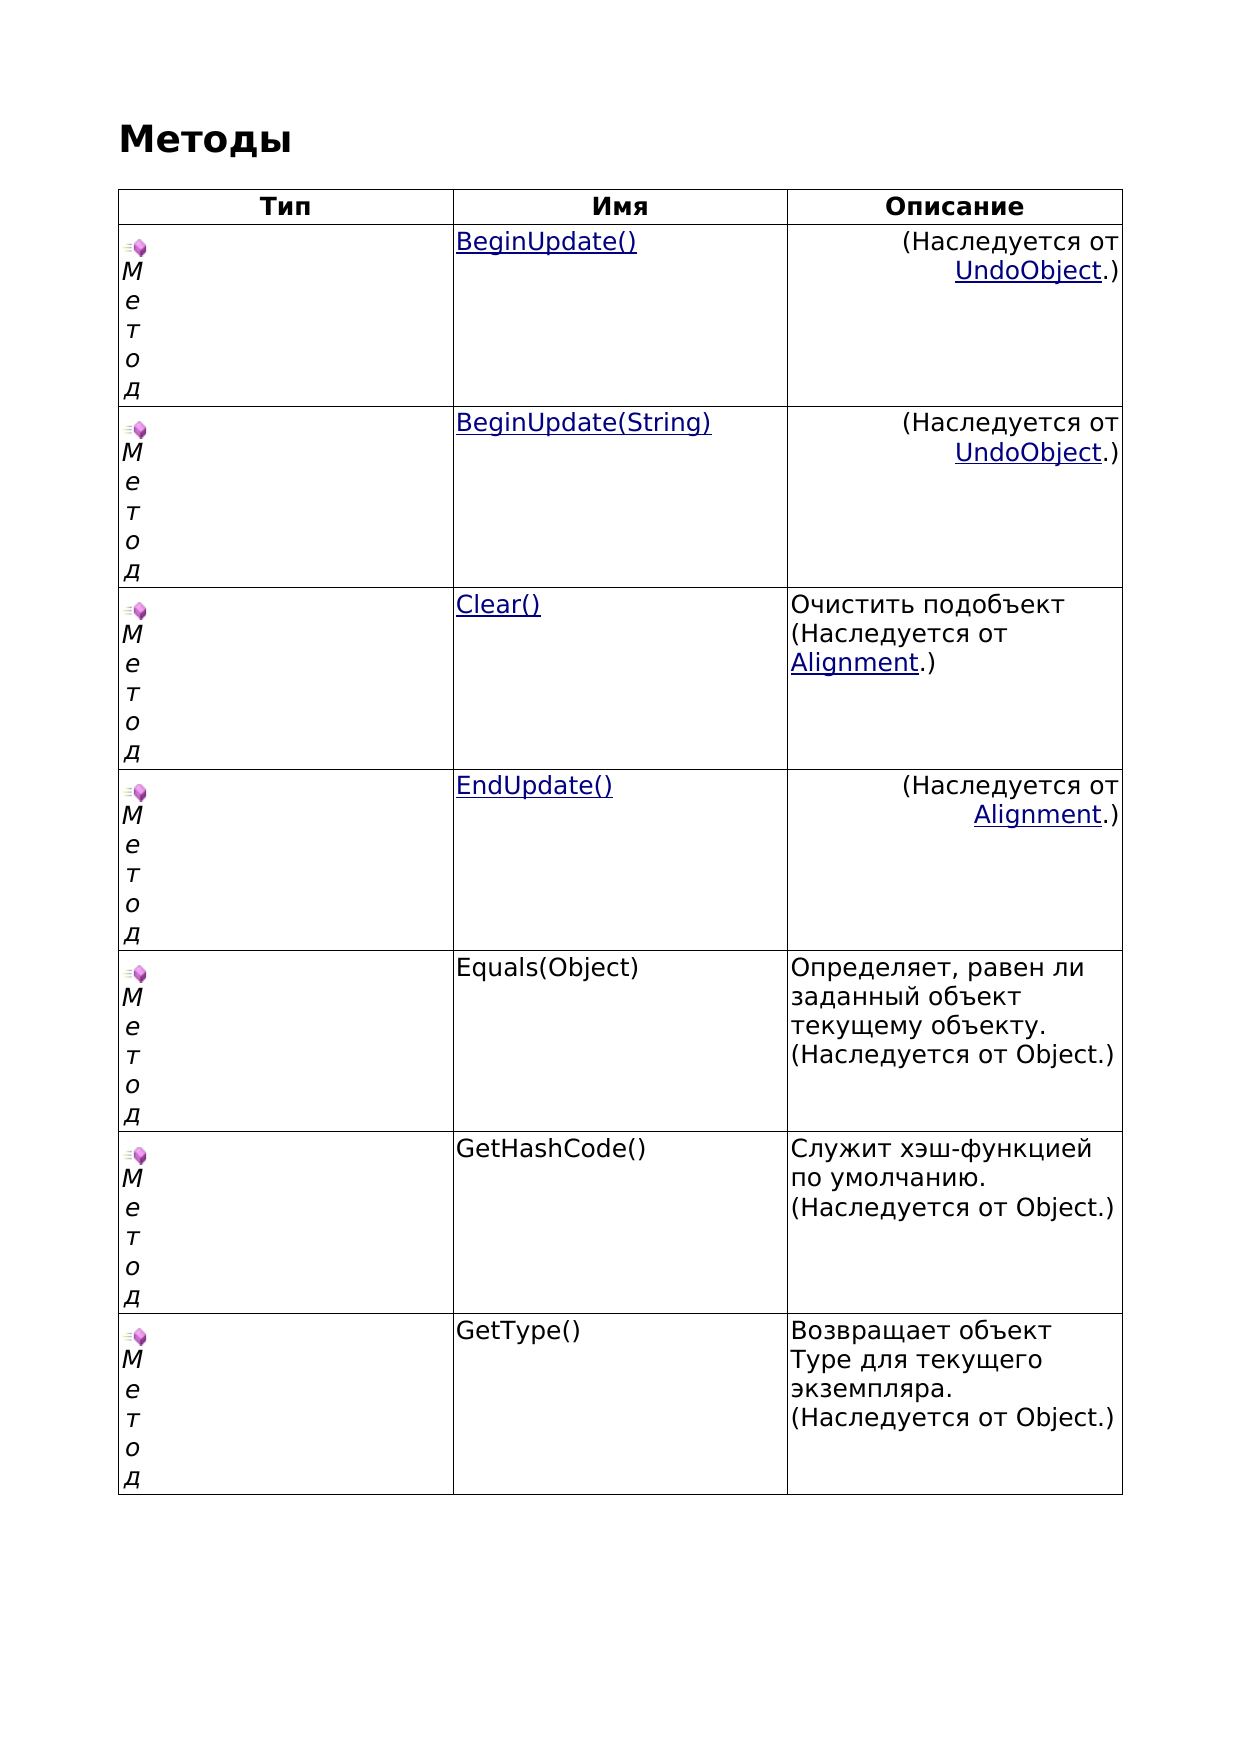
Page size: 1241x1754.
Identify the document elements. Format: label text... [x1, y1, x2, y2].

table_cell (Наследуется от Alignment.) [788, 770, 1122, 950]
table_cell BeginUpdate(String) [454, 407, 787, 587]
subtitle Методы [118, 118, 1122, 162]
table_cell [119, 225, 453, 406]
table_cell [119, 1314, 453, 1494]
table_cell [119, 407, 453, 587]
table_cell EndUpdate() [454, 770, 787, 950]
table_cell Clear() [454, 588, 787, 768]
picture [121, 784, 147, 802]
picture [121, 1328, 147, 1346]
table_header Описание [788, 190, 1122, 224]
picture [121, 239, 147, 257]
table_header Имя [454, 190, 787, 224]
picture [121, 421, 147, 439]
table_cell BeginUpdate() [454, 225, 787, 406]
table_cell Очистить подобъект (Наследуется от Alignment.) [788, 588, 1122, 768]
picture [121, 602, 147, 620]
table_cell (Наследуется от UndoObject.) [788, 407, 1122, 587]
table_cell Возвращает объект Type для текущего экземпляра. (Наследуется от Object.) [788, 1314, 1122, 1494]
table_cell Equals(Object) [454, 951, 787, 1131]
table_header Тип [119, 190, 453, 224]
table_cell Служит хэш-функцией по умолчанию. (Наследуется от Object.) [788, 1132, 1122, 1313]
table_cell Определяет, равен ли заданный объект текущему объекту. (Наследуется от Object.) [788, 951, 1122, 1131]
table_cell [119, 588, 453, 768]
table_cell [119, 770, 453, 950]
picture [121, 965, 147, 983]
table_cell (Наследуется от UndoObject.) [788, 225, 1122, 406]
table_cell [119, 951, 453, 1131]
table_cell [119, 1132, 453, 1313]
picture [121, 1147, 147, 1165]
table_cell GetType() [454, 1314, 787, 1494]
table_cell GetHashCode() [454, 1132, 787, 1313]
